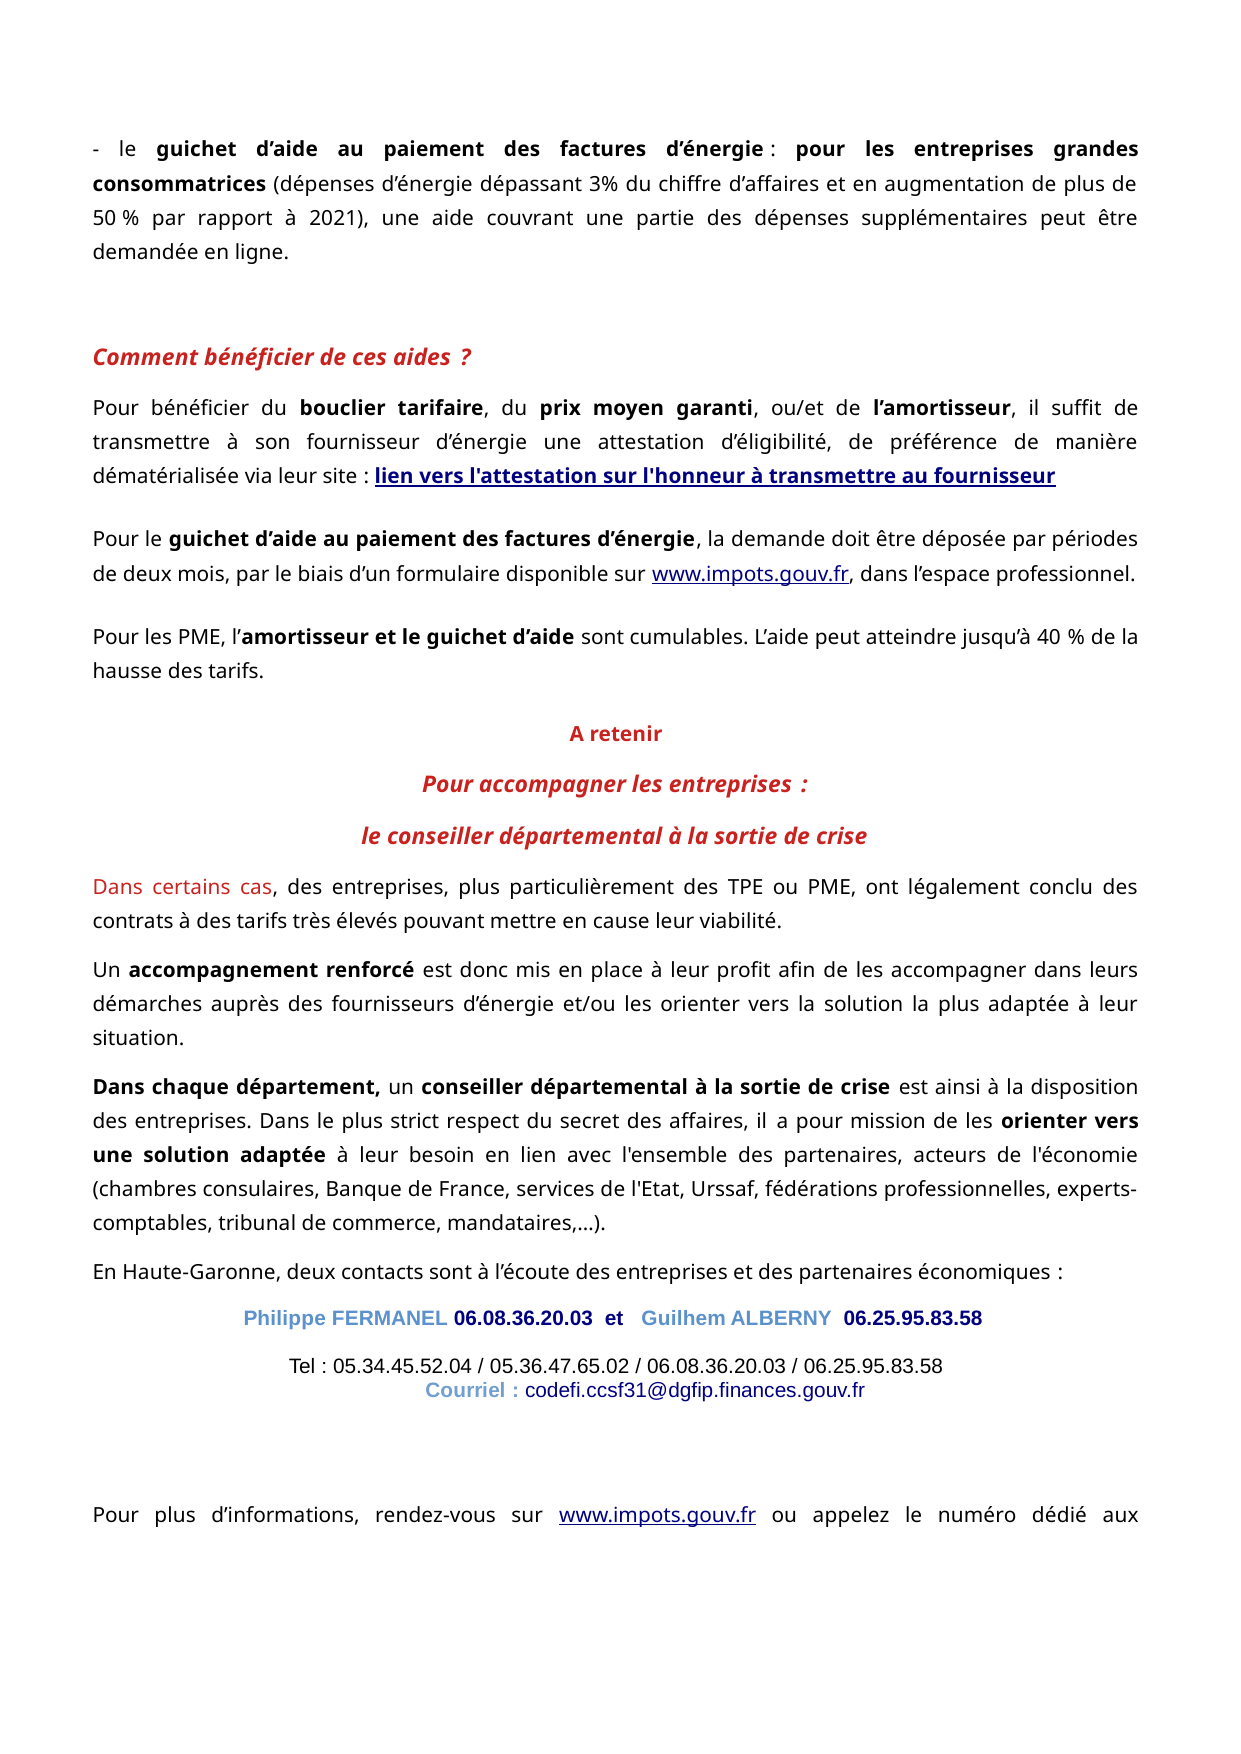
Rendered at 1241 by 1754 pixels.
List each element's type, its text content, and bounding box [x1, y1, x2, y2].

table_header - le guichet d’aide au paiement des factures d’énergie : pour les entreprises grandes consommatrices (dépenses d’énergie dépassant 3% du chiffre d’affaires et en augmentation de plus de 50 % par rapport à 2021), une aide couvrant une partie des dépenses supplémentaires peut être demandée en ligne. Comment bénéficier de ces aides ? Pour bénéficier du bouclier tarifaire, du prix moyen garanti, ou/et de l’amortisseur, il suffit de transmettre à son fournisseur d’énergie une attestation d’éligibilité, de préférence de manière dématérialisée via leur site : lien vers l'attestation sur l'honneur à transmettre au fournisseur Pour le guichet d’aide au paiement des factures d’énergie, la demande doit être déposée par périodes de deux mois, par le biais d’un formulaire disponible sur www.impots.gouv.fr, dans l’espace professionnel. Pour les PME, l’amortisseur et le guichet d’aide sont cumulables. L’aide peut atteindre jusqu’à 40 % de la hausse des tarifs. A retenir Pour accompagner les entreprises : le conseiller départemental à la sortie de crise Dans certains cas, des entreprises, plus particulièrement des TPE ou PME, ont légalement conclu des contrats à des tarifs très élevés pouvant mettre en cause leur viabilité. Un accompagnement renforcé est donc mis en place à leur profit afin de les accompagner dans leurs démarches auprès des fournisseurs d’énergie et/ou les orienter vers la solution la plus adaptée à leur situation. Dans chaque département, un conseiller départemental à la sortie de crise est ainsi à la disposition des entreprises. Dans le plus strict respect du secret des affaires, il a pour mission de les orienter vers une solution adaptée à leur besoin en lien avec l'ensemble des partenaires, acteurs de l'économie (chambres consulaires, Banque de France, services de l'Etat, Urssaf, fédérations professionnelles, experts-comptables, tribunal de commerce, mandataires,…). En Haute-Garonne, deux contacts sont à l’écoute des entreprises et des partenaires économiques : Philippe FERMANEL 06.08.36.20.03 et Guilhem ALBERNY 06.25.95.83.58 Tel : 05.34.45.52.04 / 05.36.47.65.02 / 06.08.36.20.03 / 06.25.95.83.58 Courriel : codefi.ccsf31@dgfip.finances.gouv.fr Pour plus d’informations, rendez-vous sur www.impots.gouv.fr ou appelez le numéro dédié aux [92, 134, 1139, 1528]
